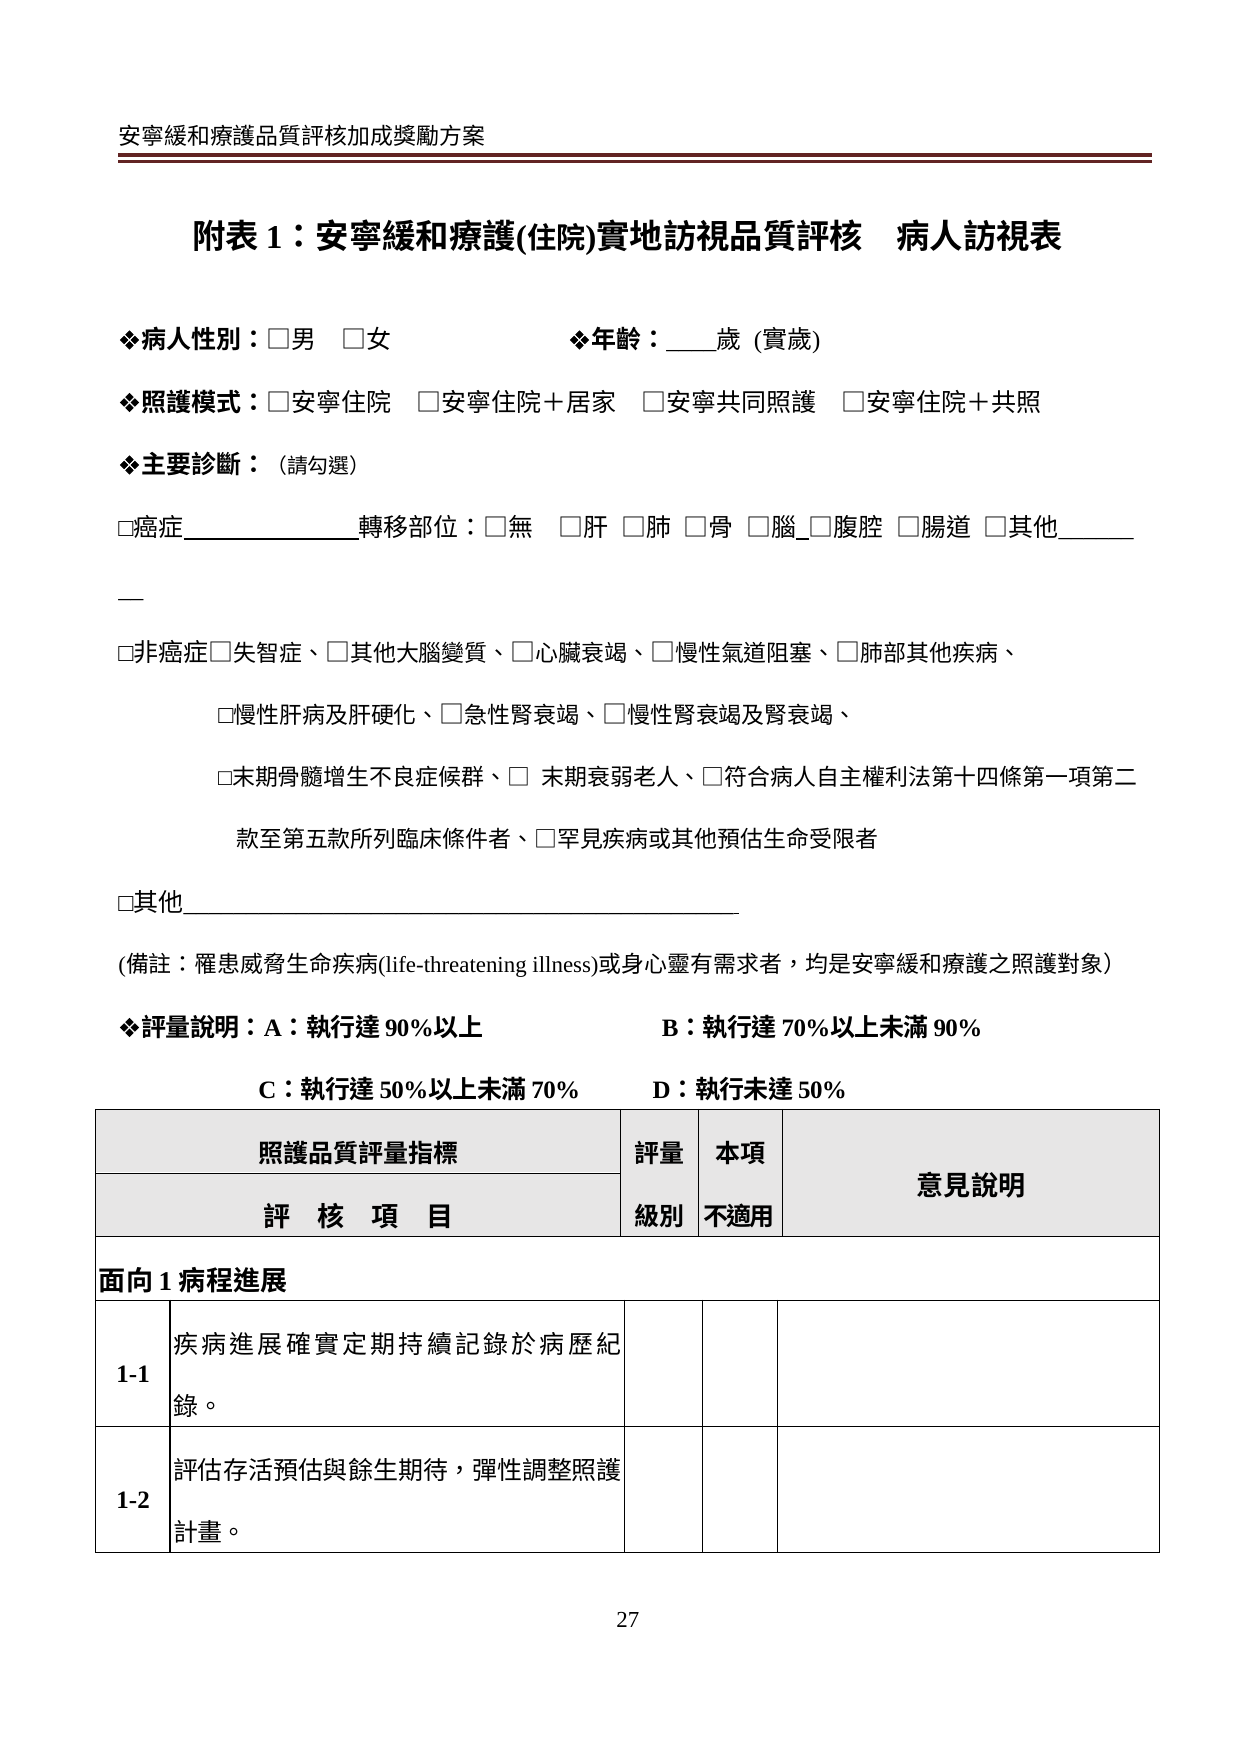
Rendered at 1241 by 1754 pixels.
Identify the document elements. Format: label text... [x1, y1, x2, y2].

table_cell [703, 1301, 777, 1426]
text C：執行達50%以上未滿70% D：執行未達50% [258, 1046, 1152, 1109]
table_header 本項 不適用 [699, 1110, 782, 1236]
table_cell [625, 1427, 702, 1552]
table_cell [625, 1301, 702, 1426]
text 主要診斷：（請勾選） [118, 421, 1137, 484]
text (備註：罹患威脅生命疾病(life-threatening illness)或身心靈有需求者，均是安寧緩和療護之照護對象） [118, 921, 1152, 984]
text □癌症 轉移部位：□無 □肝 □肺 □骨 □腦 □腹腔 □腸道 □其他________ [118, 484, 1137, 609]
table_cell [778, 1427, 1159, 1552]
text 附表1：安寧緩和療護(住院)實地訪視品質評核 病人訪視表 [118, 210, 1137, 258]
table_cell 評估存活預估與餘生期待，彈性調整照護計畫。 [171, 1427, 624, 1552]
text □其他____________________________________________ [118, 859, 1137, 921]
table_cell 面向1 病程進展 [96, 1237, 1159, 1299]
table_cell [703, 1427, 777, 1552]
text 照護模式：□安寧住院 □安寧住院＋居家 □安寧共同照護 □安寧住院＋共照 [118, 359, 1137, 421]
table_cell 評 核 項 目 [96, 1174, 620, 1236]
text □慢性肝病及肝硬化、□急性腎衰竭、□慢性腎衰竭及腎衰竭、 [218, 671, 1137, 734]
table_cell 疾病進展確實定期持續記錄於病歷紀錄。 [171, 1301, 624, 1426]
table_cell 1-1 [96, 1301, 169, 1426]
text □非癌症□失智症、□其他大腦變質、□心臟衰竭、□慢性氣道阻塞、□肺部其他疾病、 [118, 609, 1137, 671]
table_header 意見說明 [783, 1110, 1159, 1236]
table_cell 1-2 [96, 1427, 169, 1552]
table_header 照護品質評量指標 [96, 1110, 620, 1172]
text 病人性別：□男 □女 年齡：____歲 (實歲) [118, 296, 1137, 359]
text □末期骨髓增生不良症候群、□ 末期衰弱老人、□符合病人自主權利法第十四條第一項第二款至第五款所列臨床條件者、□罕見疾病或其他預估生命受限者 [218, 734, 1137, 859]
text 評量說明：A：執行達90%以上 B：執行達70%以上未滿90% [118, 984, 1152, 1046]
table_header 評量 級別 [621, 1110, 698, 1236]
table_cell [778, 1301, 1159, 1426]
